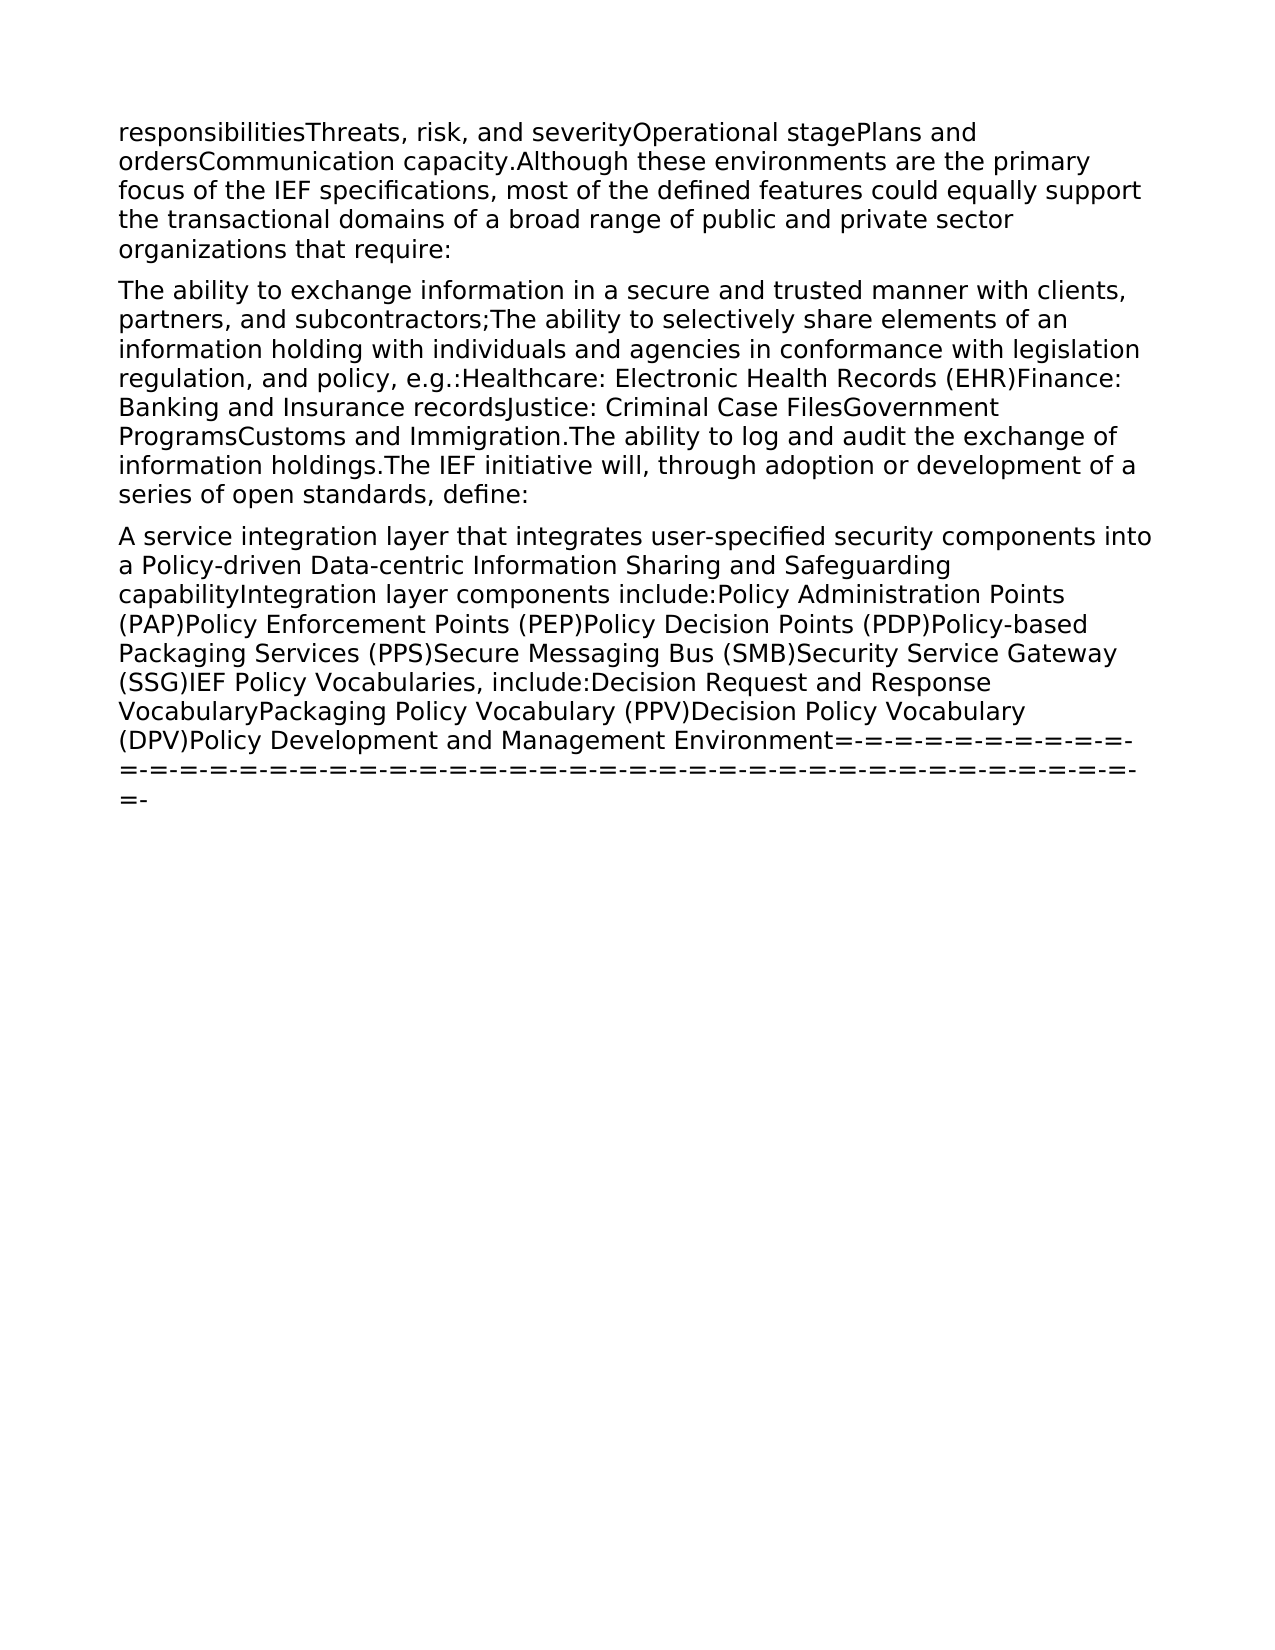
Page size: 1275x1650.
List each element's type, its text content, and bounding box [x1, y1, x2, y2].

text A service integration layer that integrates user-specified security components into a Policy-driven Data-centric Information Sharing and Safeguarding capabilityIntegration layer components include:Policy Administration Points (PAP)Policy Enforcement Points (PEP)Policy Decision Points (PDP)Policy-based Packaging Services (PPS)Secure Messaging Bus (SMB)Security Service Gateway (SSG)IEF Policy Vocabularies, include:Decision Request and Response VocabularyPackaging Policy Vocabulary (PPV)Decision Policy Vocabulary (DPV)Policy Development and Management Environment=-=-=-=-=-=-=-=-=-=-=-=-=-=-=-=-=-=-=-=-=-=-=-=-=-=-=-=-=-=-=-=-=-=-=-=-=-=-=-=-=-=-=-=-=- [118, 522, 1157, 814]
text The ability to exchange information in a secure and trusted manner with clients, partners, and subcontractors;The ability to selectively share elements of an information holding with individuals and agencies in conformance with legislation regulation, and policy, e.g.:Healthcare: Electronic Health Records (EHR)Finance: Banking and Insurance recordsJustice: Criminal Case FilesGovernment ProgramsCustoms and Immigration.The ability to log and audit the exchange of information holdings.The IEF initiative will, through adoption or development of a series of open standards, define: [118, 276, 1157, 510]
text responsibilitiesThreats, risk, and severityOperational stagePlans and ordersCommunication capacity.Although these environments are the primary focus of the IEF specifications, most of the defined features could equally support the transactional domains of a broad range of public and private sector organizations that require: [118, 118, 1157, 264]
